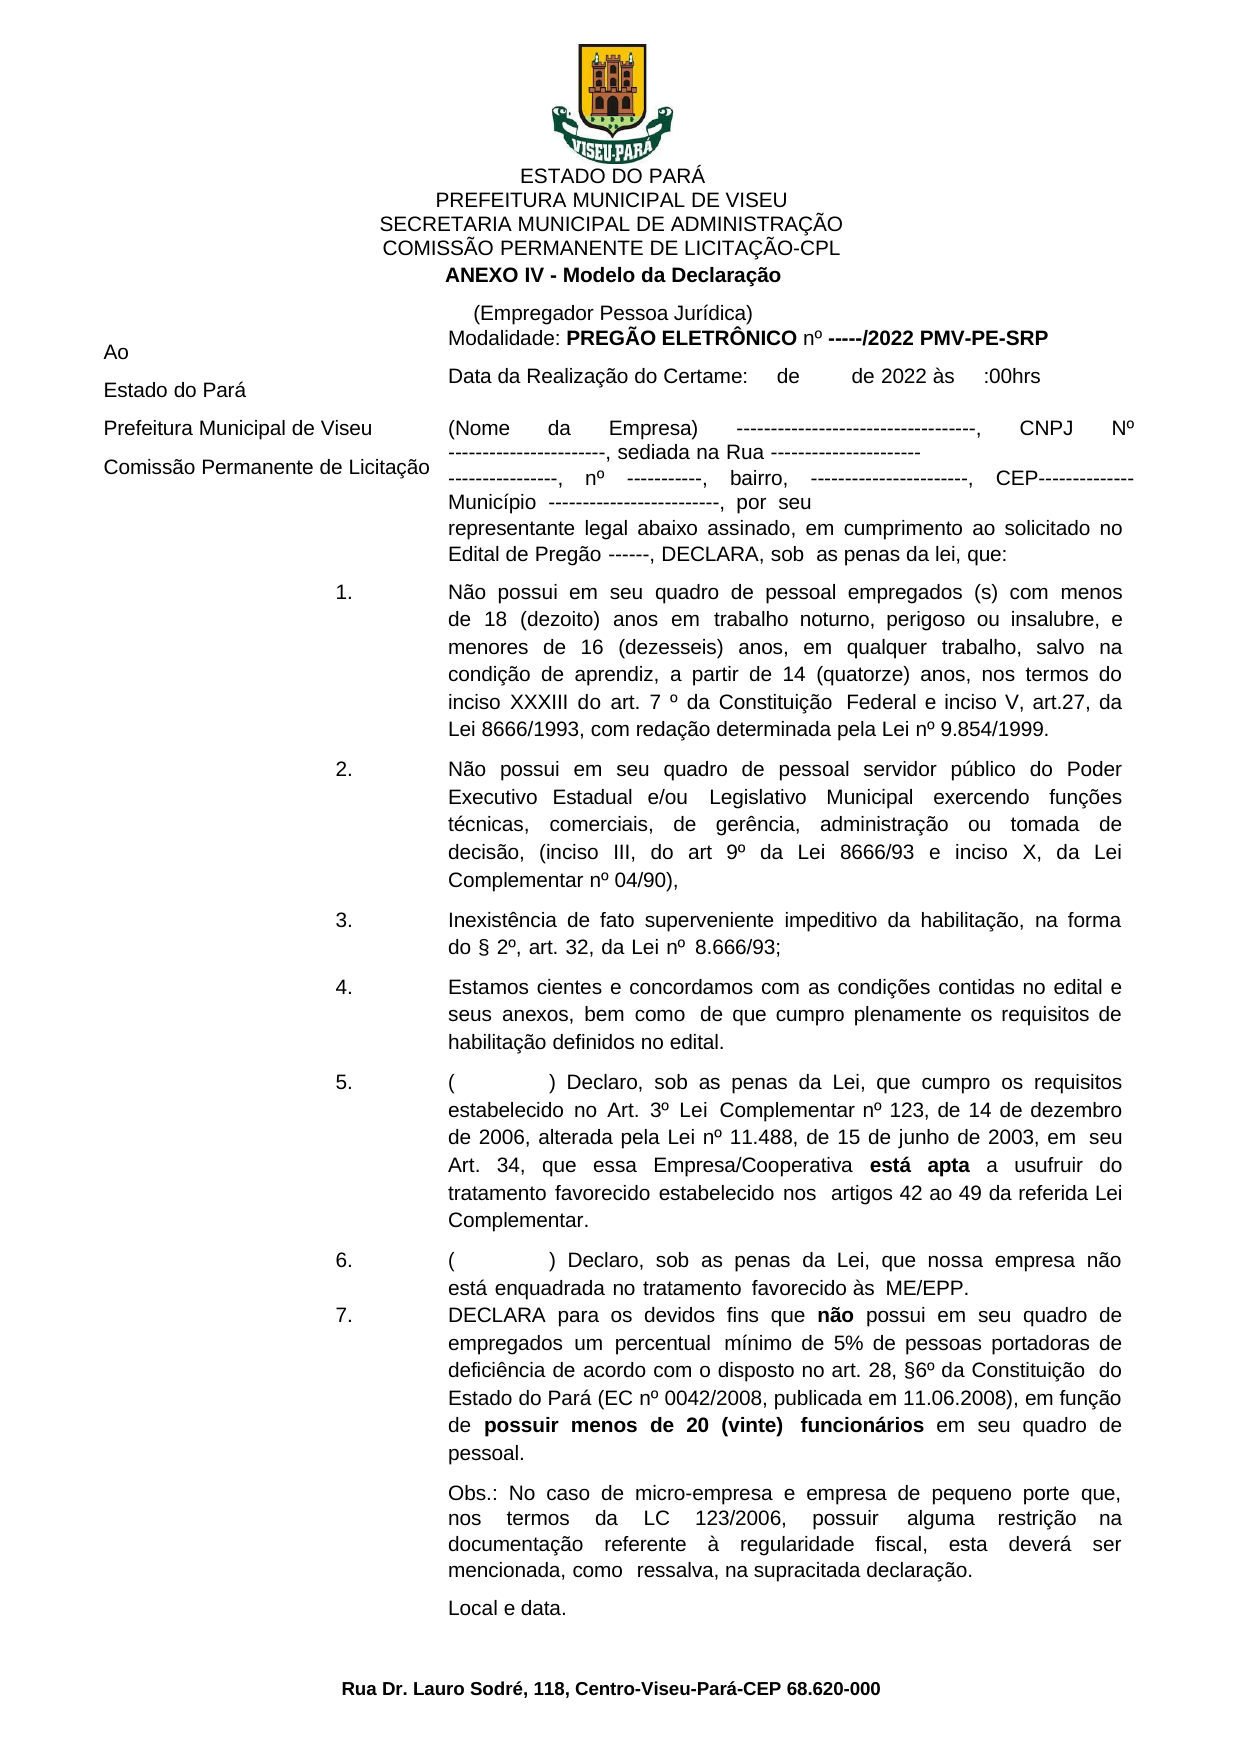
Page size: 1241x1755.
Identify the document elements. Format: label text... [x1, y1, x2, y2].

text (Empregador Pessoa Jurídica) [443, 301, 782, 325]
list Estamos cientes e concordamos com as condições contidas no edital e seus anexos, bem como de que cumpro plenamente os requisitos de habilitação definidos no edital. [436, 975, 1122, 1054]
list ( ) Declaro, sob as penas da Lei, que cumpro os requisitos estabelecido no Art. 3º Lei Complementar nº 123, de 14 de dezembro de 2006, alterada pela Lei nº 11.488, de 15 de junho de 2003, em seu Art. 34, que essa Empresa/Cooperativa está apta a usufruir do tratamento favorecido estabelecido nos artigos 42 ao 49 da referida Lei Complementar. [436, 1070, 1123, 1232]
text representante legal abaixo assinado, em cumprimento ao solicitado no Edital de Pregão ------, DECLARA, sob as penas da lei, que: [448, 516, 1122, 566]
text Prefeitura Municipal de Viseu Comissão Permanente de Licitação [103, 416, 432, 479]
list DECLARA para os devidos fins que não possui em seu quadro de empregados um percentual mínimo de 5% de pessoas portadoras de deficiência de acordo com o disposto no art. 28, §6º da Constituição do Estado do Pará (EC nº 0042/2008, publicada em 11.06.2008), em função de possuir menos de 20 (vinte) funcionários em seu quadro de pessoal. [436, 1303, 1122, 1464]
text Obs.: No caso de micro-empresa e empresa de pequeno porte que, nos termos da LC 123/2006, possuir alguma restrição na documentação referente à regularidade fiscal, esta deverá ser mencionada, como ressalva, na supracitada declaração. [448, 1480, 1122, 1582]
list ( ) Declaro, sob as penas da Lei, que nossa empresa não está enquadrada no tratamento favorecido às ME/EPP. [436, 1248, 1122, 1300]
text Ao [103, 339, 432, 363]
text Data da Realização do Certame: de de 2022 às :00hrs [448, 364, 1134, 388]
list Não possui em seu quadro de pessoal empregados (s) com menos de 18 (dezoito) anos em trabalho noturno, perigoso ou insalubre, e menores de 16 (dezesseis) anos, em qualquer trabalho, salvo na condição de aprendiz, a partir de 14 (quatorze) anos, nos termos do inciso XXXIII do art. 7 º da Constituição Federal e inciso V, art.27, da Lei 8666/1993, com redação determinada pela Lei nº 9.854/1999. [436, 580, 1122, 741]
text (Nome da Empresa) -----------------------------------, CNPJ Nº -----------------------, sediada na Rua ---------------------- [448, 416, 1134, 464]
text Estado do Pará [103, 378, 432, 402]
text ----------------, nº -----------, bairro, -----------------------, CEP-------------- Município -------------------------, por seu [448, 466, 1134, 514]
list Não possui em seu quadro de pessoal servidor público do Poder Executivo Estadual e/ou Legislativo Municipal exercendo funções técnicas, comerciais, de gerência, administração ou tomada de decisão, (inciso III, do art 9º da Lei 8666/93 e inciso X, da Lei Complementar nº 04/90), [436, 757, 1122, 891]
text Modalidade: PREGÃO ELETRÔNICO nº -----/2022 PMV-PE-SRP [448, 325, 1134, 349]
text Local e data. [448, 1596, 1134, 1620]
subtitle ANEXO IV - Modelo da Declaração [444, 262, 782, 286]
list Inexistência de fato superveniente impeditivo da habilitação, na forma do § 2º, art. 32, da Lei nº 8.666/93; [436, 907, 1122, 959]
